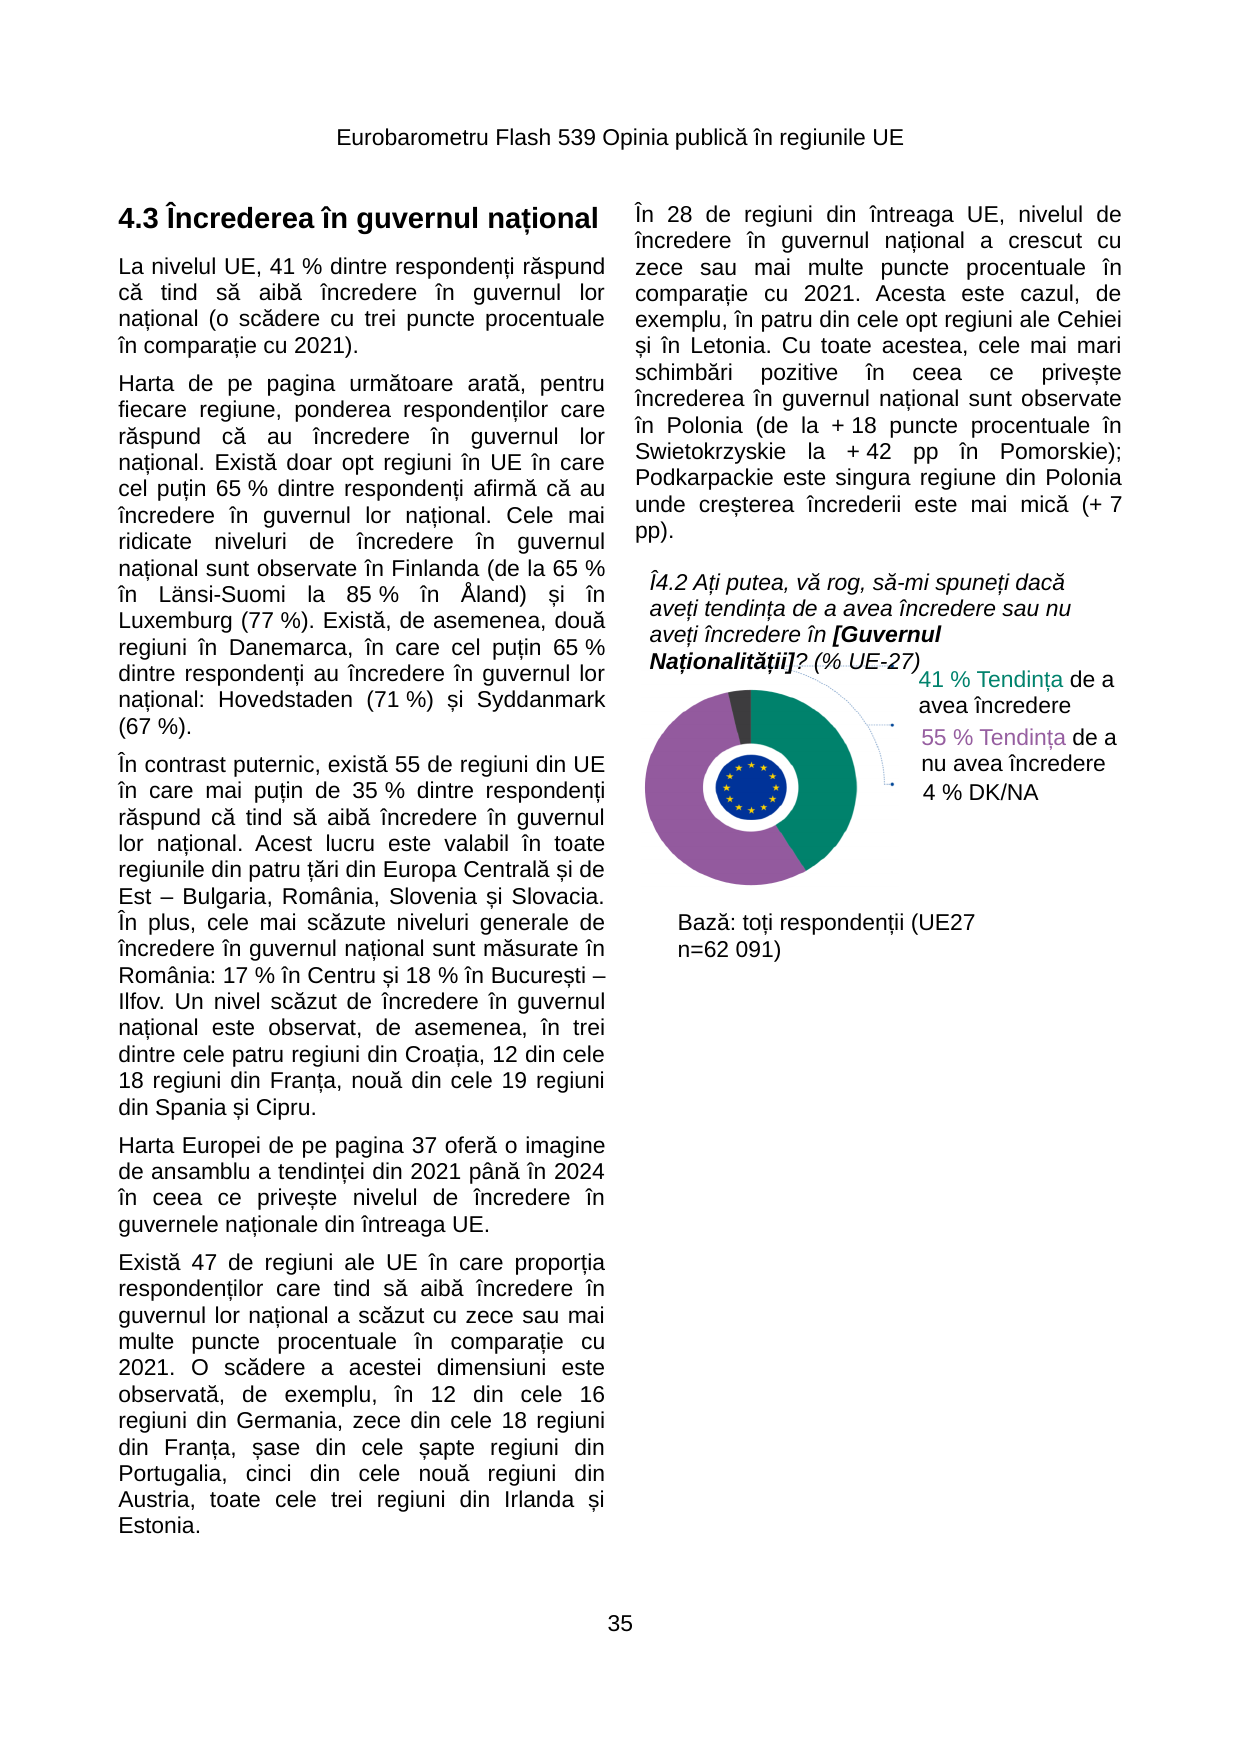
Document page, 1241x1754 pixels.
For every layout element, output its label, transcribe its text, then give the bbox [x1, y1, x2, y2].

text Există 47 de regiuni ale UE în care proporția respondenților care tind să aibă încredere în guvernul lor național a scăzut cu zece sau mai multe puncte procentuale în comparație cu 2021. O scădere a acestei dimensiuni este observată, de exemplu, în 12 din cele 16 regiuni din Germania, zece din cele 18 regiuni din Franța, șase din cele șapte regiuni din Portugalia, cinci din cele nouă regiuni din Austria, toate cele trei regiuni din Irlanda și Estonia. [118, 1249, 605, 1539]
text Harta de pe pagina următoare arată, pentru fiecare regiune, ponderea respondenților care răspund că au încredere în guvernul lor național. Există doar opt regiuni în UE în care cel puțin 65 % dintre respondenți afirmă că au încredere în guvernul lor național. Cele mai ridicate niveluri de încredere în guvernul național sunt observate în Finlanda (de la 65 % în Länsi-Suomi la 85 % în Åland) și în Luxemburg (77 %). Există, de asemenea, două regiuni în Danemarca, în care cel puțin 65 % dintre respondenți au încredere în guvernul lor național: Hovedstaden (71 %) și Syddanmark (67 %). [118, 370, 605, 739]
picture [750, 657, 762, 667]
text În contrast puternic, există 55 de regiuni din UE în care mai puțin de 35 % dintre respondenți răspund că tind să aibă încredere în guvernul lor național. Acest lucru este valabil în toate regiunile din patru țări din Europa Centrală și de Est – Bulgaria, România, Slovenia și Slovacia. În plus, cele mai scăzute niveluri generale de încredere în guvernul național sunt măsurate în România: 17 % în Centru și 18 % în București – Ilfov. Un nivel scăzut de încredere în guvernul național este observat, de asemenea, în trei dintre cele patru regiuni din Croația, 12 din cele 18 regiuni din Franța, nouă din cele 19 regiuni din Spania și Cipru. [118, 751, 605, 1120]
picture [696, 659, 702, 667]
text Harta Europei de pe pagina 37 oferă o imagine de ansamblu a tendinței din 2021 până în 2024 în ceea ce privește nivelul de încredere în guvernele naționale din întreaga UE. [118, 1132, 605, 1237]
text La nivelul UE, 41 % dintre respondenți răspund că tind să aibă încredere în guvernul lor național (o scădere cu trei puncte procentuale în comparație cu 2021). [118, 253, 605, 358]
picture [641, 657, 899, 887]
text În 28 de regiuni din întreaga UE, nivelul de încredere în guvernul național a crescut cu zece sau mai multe puncte procentuale în comparație cu 2021. Acesta este cazul, de exemplu, în patru din cele opt regiuni ale Cehiei și în Letonia. Cu toate acestea, cele mai mari schimbări pozitive în ceea ce privește încrederea în guvernul național sunt observate în Polonia (de la + 18 puncte procentuale în Swietokrzyskie la + 42 pp în Pomorskie); Podkarpackie este singura regiune din Polonia unde creșterea încrederii este mai mică (+ 7 pp). [635, 201, 1122, 543]
subtitle 4.3 Încrederea în guvernul național [118, 201, 605, 234]
picture [852, 657, 862, 667]
